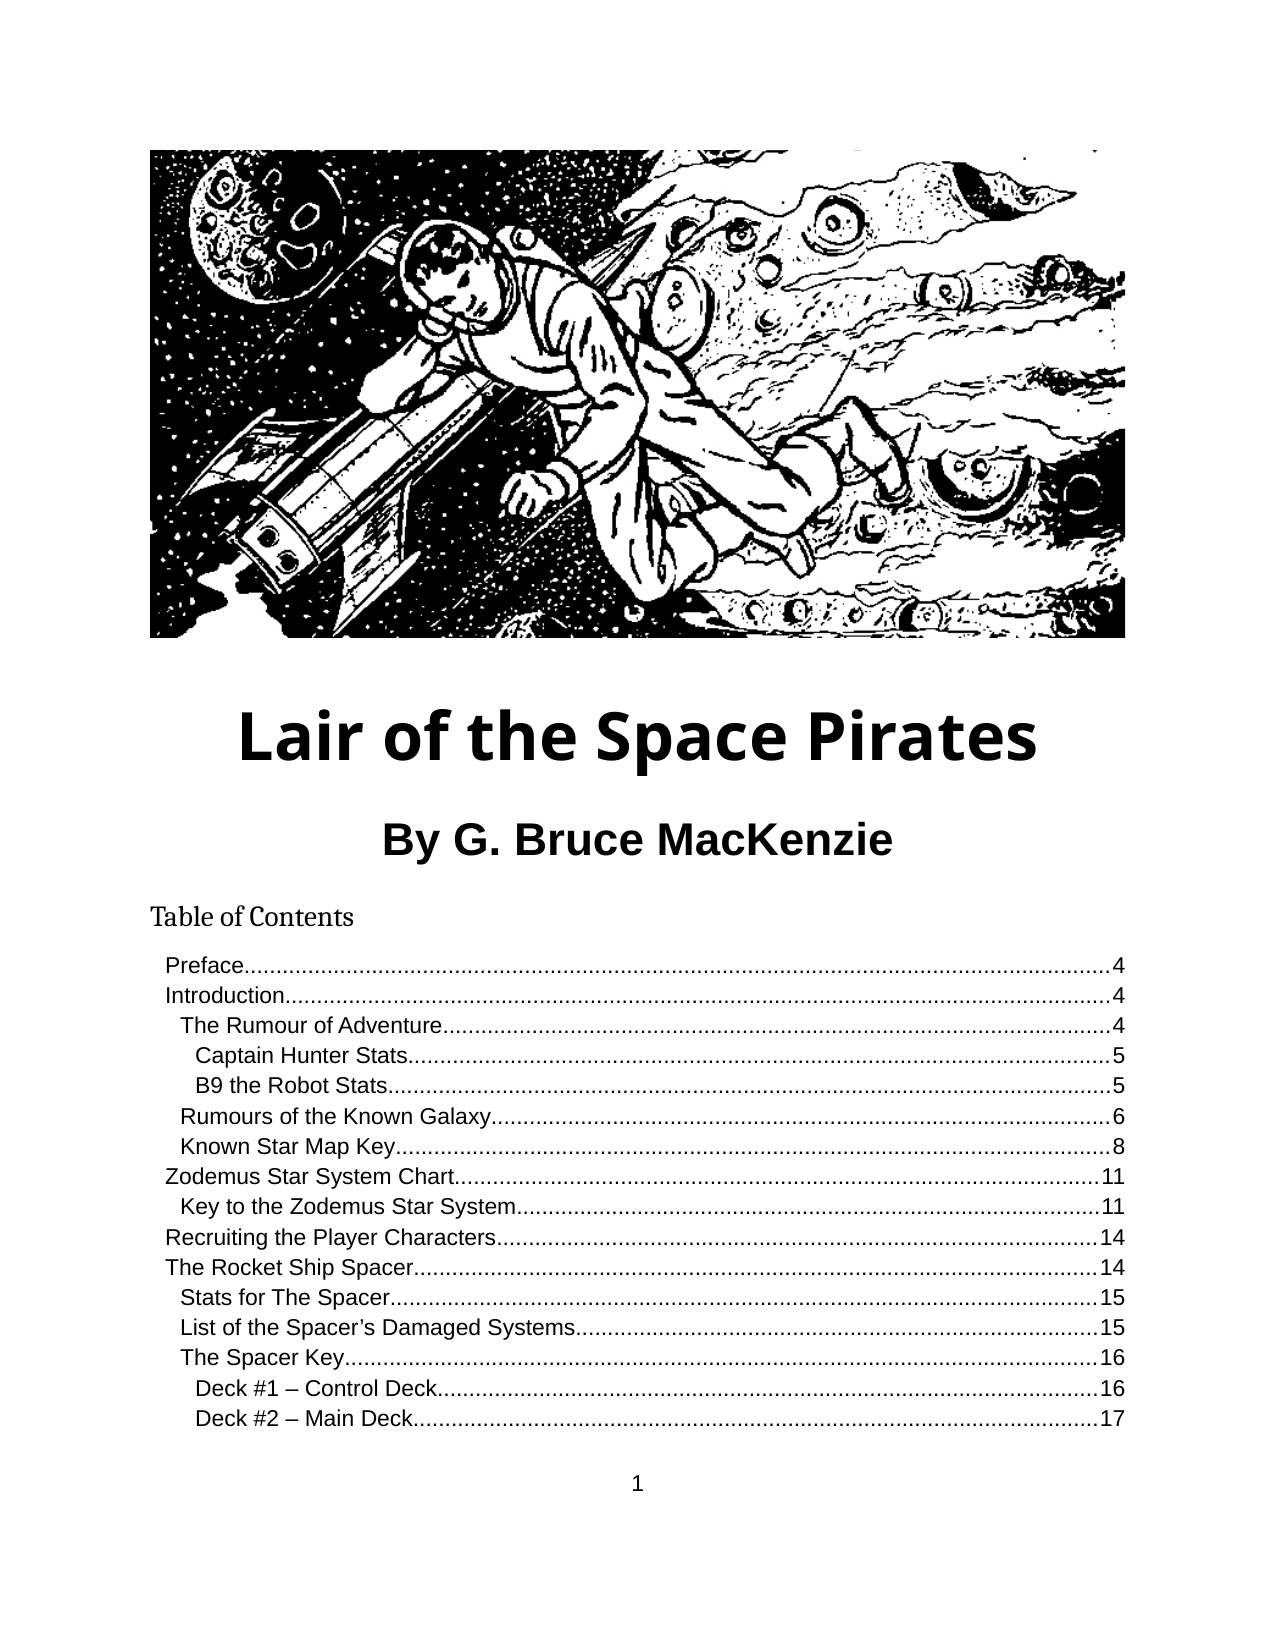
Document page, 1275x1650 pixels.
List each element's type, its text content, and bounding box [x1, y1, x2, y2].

text The Rocket Ship Spacer 14 [165, 1254, 1125, 1280]
picture [150, 150, 1125, 638]
text Preface 4 [165, 952, 1125, 978]
text Captain Hunter Stats 5 [195, 1042, 1125, 1069]
text Stats for The Spacer 15 [180, 1284, 1125, 1310]
text Lair of the Space Pirates [150, 689, 1125, 780]
text The Rumour of Adventure 4 [180, 1012, 1125, 1038]
text B9 the Robot Stats 5 [195, 1072, 1125, 1099]
text Deck #1 – Control Deck 16 [195, 1374, 1125, 1401]
text List of the Spacer’s Damaged Systems 15 [180, 1314, 1125, 1341]
text Introduction 4 [165, 982, 1125, 1008]
text Recruiting the Player Characters 14 [165, 1223, 1125, 1250]
text By G. Bruce MacKenzie [150, 812, 1125, 865]
text Rumours of the Known Galaxy 6 [180, 1103, 1125, 1129]
text Deck #2 – Main Deck 17 [195, 1405, 1125, 1431]
text The Spacer Key 16 [180, 1344, 1125, 1371]
text Known Star Map Key 8 [180, 1133, 1125, 1159]
subtitle Table of Contents [150, 901, 1125, 934]
text Zodemus Star System Chart 11 [165, 1163, 1125, 1189]
text Key to the Zodemus Star System 11 [180, 1193, 1125, 1220]
